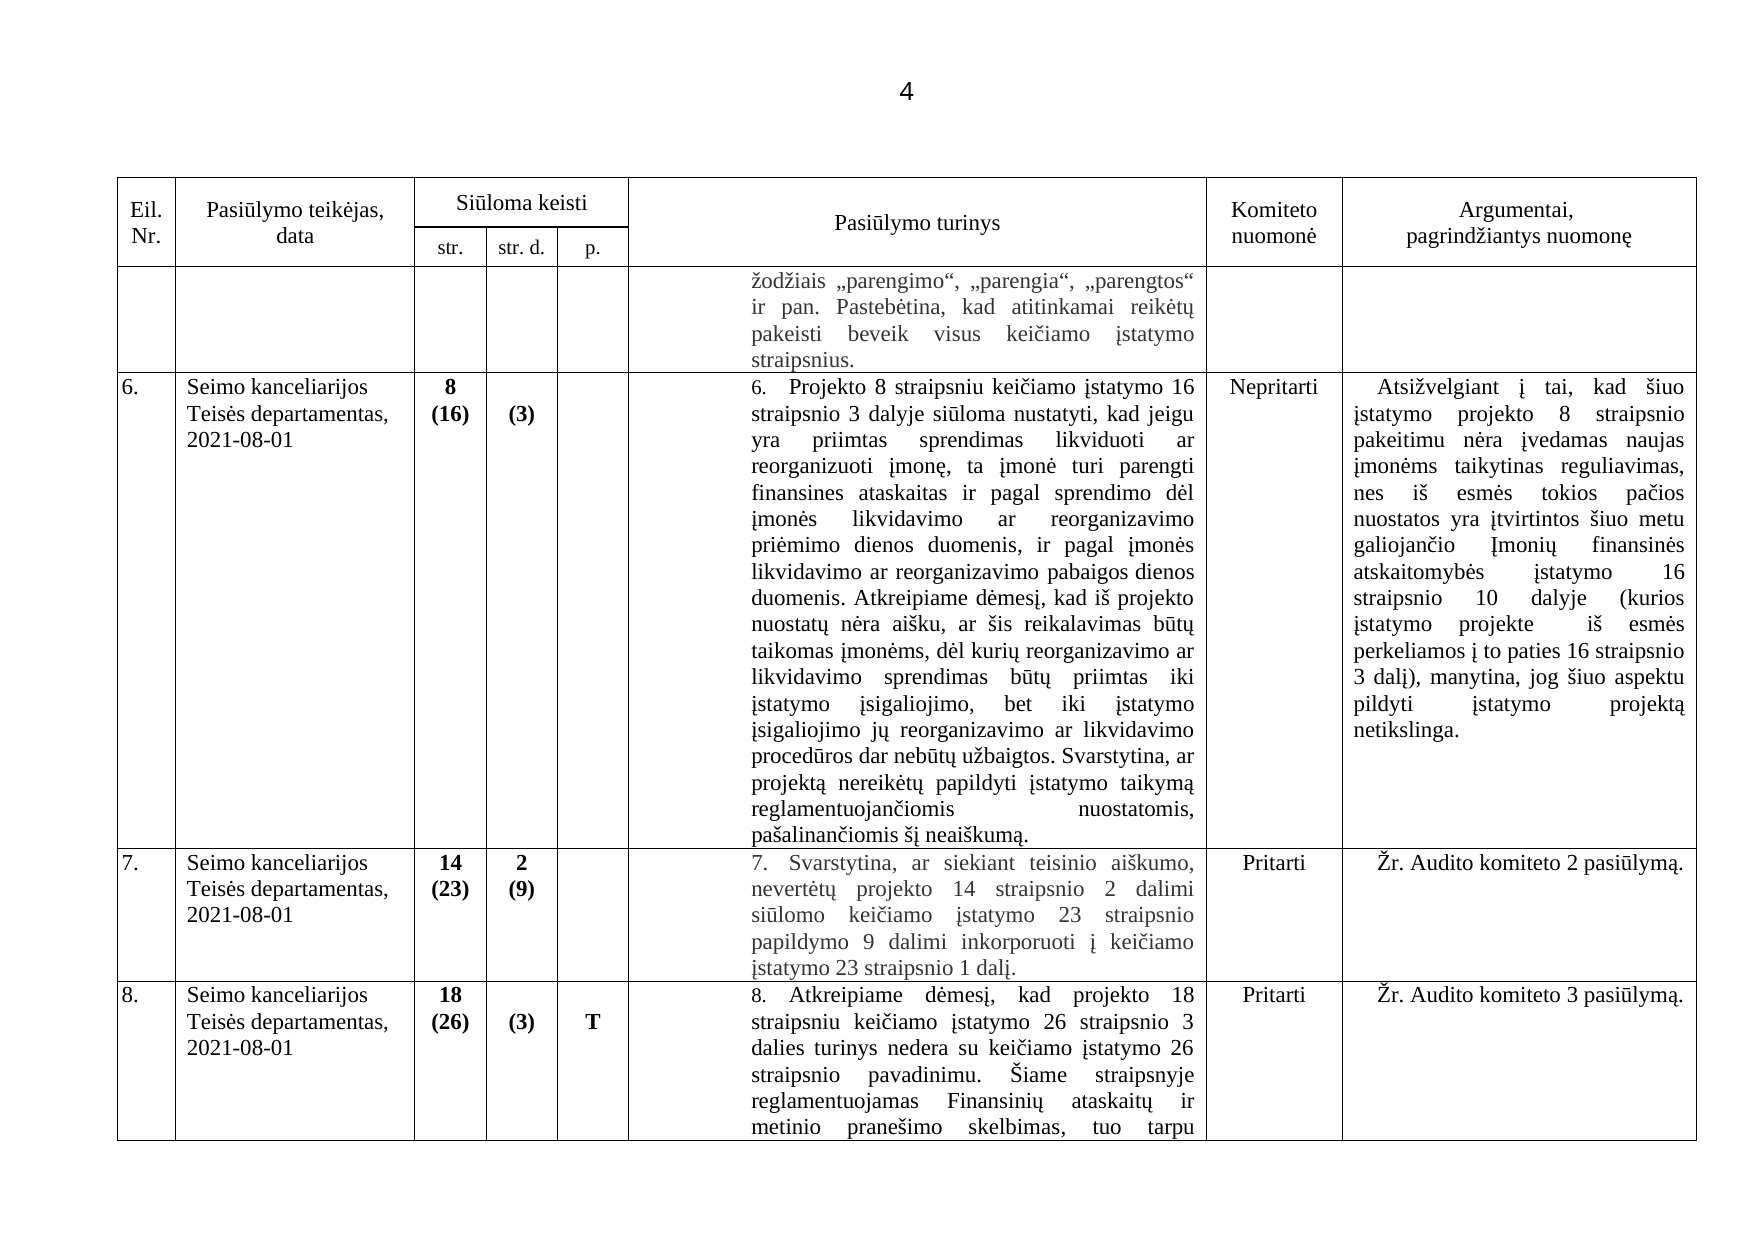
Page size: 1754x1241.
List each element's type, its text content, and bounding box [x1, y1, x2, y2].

table_cell (3) [487, 373, 557, 848]
table_cell Seimo kanceliarijos Teisės departamentas, 2021-08-01 [176, 849, 414, 981]
table_cell Atkreipiame dėmesį, kad projekto 18 straipsniu keičiamo įstatymo 26 straipsnio 3 dalies turinys nedera su keičiamo įstatymo 26 straipsnio pavadinimu. Šiame straipsnyje reglamentuojamas Finansinių ataskaitų ir metinio pranešimo skelbimas, tuo tarpu [629, 982, 1206, 1140]
table_cell p. [558, 228, 628, 266]
table_header Pasiūlymo turinys [629, 178, 1206, 266]
table_cell [118, 267, 175, 372]
table_cell Žr. Audito komiteto 2 pasiūlymą. [1343, 849, 1696, 981]
table_cell 18 (26) [415, 982, 486, 1140]
table_cell žodžiais „parengimo“, „parengia“, „parengtos“ ir pan. Pastebėtina, kad atitinkamai reikėtų pakeisti beveik visus keičiamo įstatymo straipsnius. [629, 267, 1206, 372]
table_cell str. [415, 228, 486, 266]
table_cell Seimo kanceliarijos Teisės departamentas, 2021-08-01 [176, 373, 414, 848]
table_cell [558, 267, 628, 372]
table_cell Nepritarti [1207, 373, 1342, 848]
table_cell [487, 267, 557, 372]
table_cell [118, 849, 175, 981]
table_cell Pritarti [1207, 982, 1342, 1140]
table_header Argumentai, pagrindžiantys nuomonę [1343, 178, 1696, 266]
table_cell Projekto 8 straipsniu keičiamo įstatymo 16 straipsnio 3 dalyje siūloma nustatyti, kad jeigu yra priimtas sprendimas likviduoti ar reorganizuoti įmonę, ta įmonė turi parengti finansines ataskaitas ir pagal sprendimo dėl įmonės likvidavimo ar reorganizavimo priėmimo dienos duomenis, ir pagal įmonės likvidavimo ar reorganizavimo pabaigos dienos duomenis. Atkreipiame dėmesį, kad iš projekto nuostatų nėra aišku, ar šis reikalavimas būtų taikomas įmonėms, dėl kurių reorganizavimo ar likvidavimo sprendimas būtų priimtas iki įstatymo įsigaliojimo, bet iki įstatymo įsigaliojimo jų reorganizavimo ar likvidavimo procedūros dar nebūtų užbaigtos. Svarstytina, ar projektą nereikėtų papildyti įstatymo taikymą reglamentuojančiomis nuostatomis, pašalinančiomis šį neaiškumą. [629, 373, 1206, 848]
table_cell [415, 267, 486, 372]
table_cell (3) [487, 982, 557, 1140]
table_cell Seimo kanceliarijos Teisės departamentas, 2021-08-01 [176, 982, 414, 1140]
table_cell [118, 373, 175, 848]
table_header Pasiūlymo teikėjas, data [176, 178, 414, 266]
table_cell str. d. [487, 228, 557, 266]
table_cell Svarstytina, ar siekiant teisinio aiškumo, nevertėtų projekto 14 straipsnio 2 dalimi siūlomo keičiamo įstatymo 23 straipsnio papildymo 9 dalimi inkorporuoti į keičiamo įstatymo 23 straipsnio 1 dalį. [629, 849, 1206, 981]
table_cell [558, 849, 628, 981]
table_cell Atsižvelgiant į tai, kad šiuo įstatymo projekto 8 straipsnio pakeitimu nėra įvedamas naujas įmonėms taikytinas reguliavimas, nes iš esmės tokios pačios nuostatos yra įtvirtintos šiuo metu galiojančio Įmonių finansinės atskaitomybės įstatymo 16 straipsnio 10 dalyje (kurios įstatymo projekte iš esmės perkeliamos į to paties 16 straipsnio 3 dalį), manytina, jog šiuo aspektu pildyti įstatymo projektą netikslinga. [1343, 373, 1696, 848]
table_cell 14 (23) [415, 849, 486, 981]
table_cell [558, 373, 628, 848]
table_header Eil. Nr. [118, 178, 175, 266]
table_cell [1207, 267, 1342, 372]
table_header Komiteto nuomonė [1207, 178, 1342, 266]
table_cell 2 (9) [487, 849, 557, 981]
table_cell Žr. Audito komiteto 3 pasiūlymą. [1343, 982, 1696, 1140]
table_cell [118, 982, 175, 1140]
table_header Siūloma keisti [415, 178, 628, 226]
table_cell [176, 267, 414, 372]
table_cell 8 (16) [415, 373, 486, 848]
table_cell Pritarti [1207, 849, 1342, 981]
table_cell [1343, 267, 1696, 372]
table_cell T [558, 982, 628, 1140]
